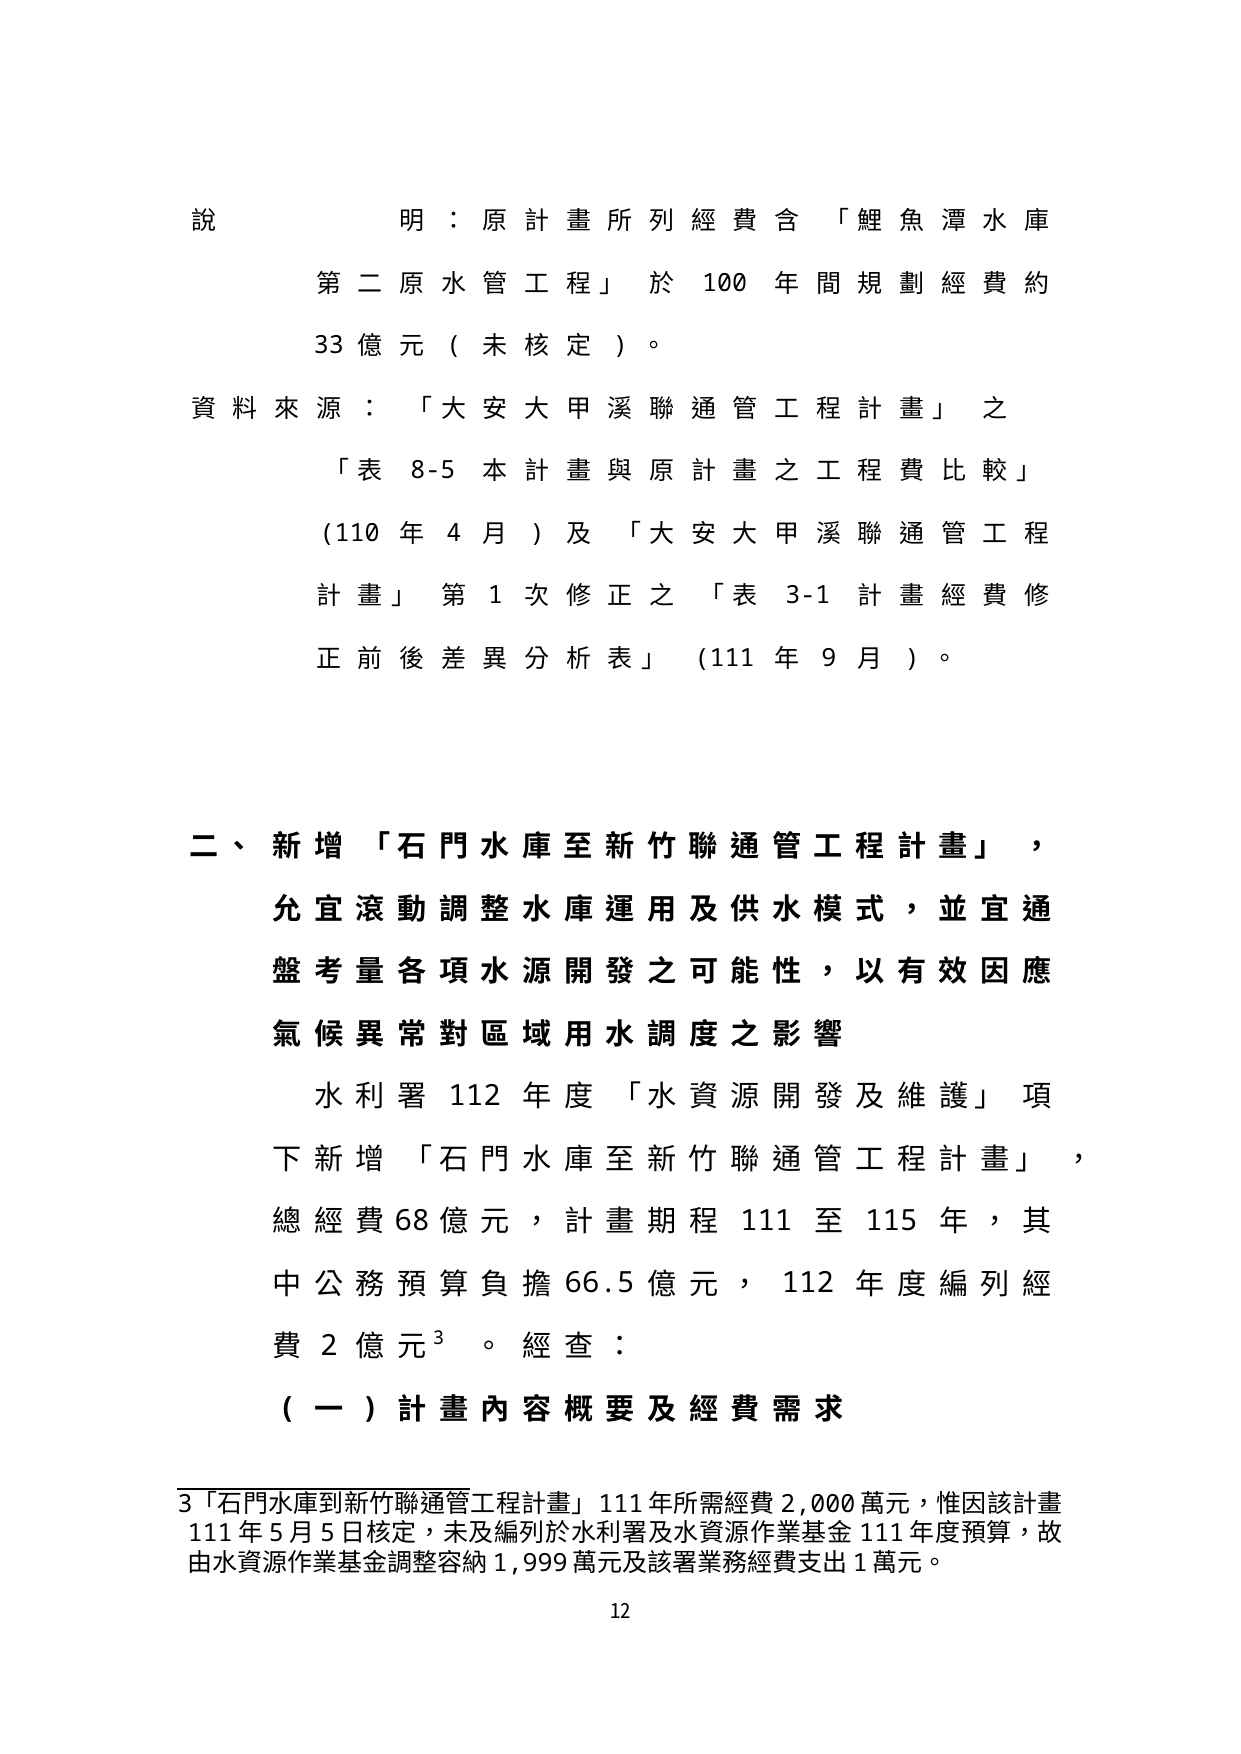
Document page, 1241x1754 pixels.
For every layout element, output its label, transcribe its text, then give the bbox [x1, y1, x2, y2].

text 水利署112年度「水資源開發及維護」項下新增「石門水庫至新竹聯通管工程計畫」，總經費68億元，計畫期程111至115年，其中公務預算負擔66.5億元，112年度編列經費2億元。經查： [242, 1052, 1058, 1365]
text 說 明：原計畫所列經費含「鯉魚潭水庫第二原水管工程」於100年間規劃經費約33億元(未核定)。 [183, 177, 1058, 365]
text (一)計畫內容概要及經費需求 [242, 1365, 1058, 1427]
text 「石門水庫到新竹聯通管工程計畫」111年所需經費2,000萬元，惟因該計畫111年5月5日核定，未及編列於水利署及水資源作業基金111年度預算，故由水資源作業基金調整容納1,999萬元及該署業務經費支出1萬元。 [177, 1489, 1063, 1577]
text 資料來源：「大安大甲溪聯通管工程計畫」之「表8-5本計畫與原計畫之工程費比較」(110年4月)及「大安大甲溪聯通管工程計畫」第1次修正之「表3-1計畫經費修正前後差異分析表」(111年9月)。 [183, 365, 1058, 677]
text 二、新增「石門水庫至新竹聯通管工程計畫」，允宜滾動調整水庫運用及供水模式，並宜通盤考量各項水源開發之可能性，以有效因應氣候異常對區域用水調度之影響 [183, 802, 1058, 1052]
